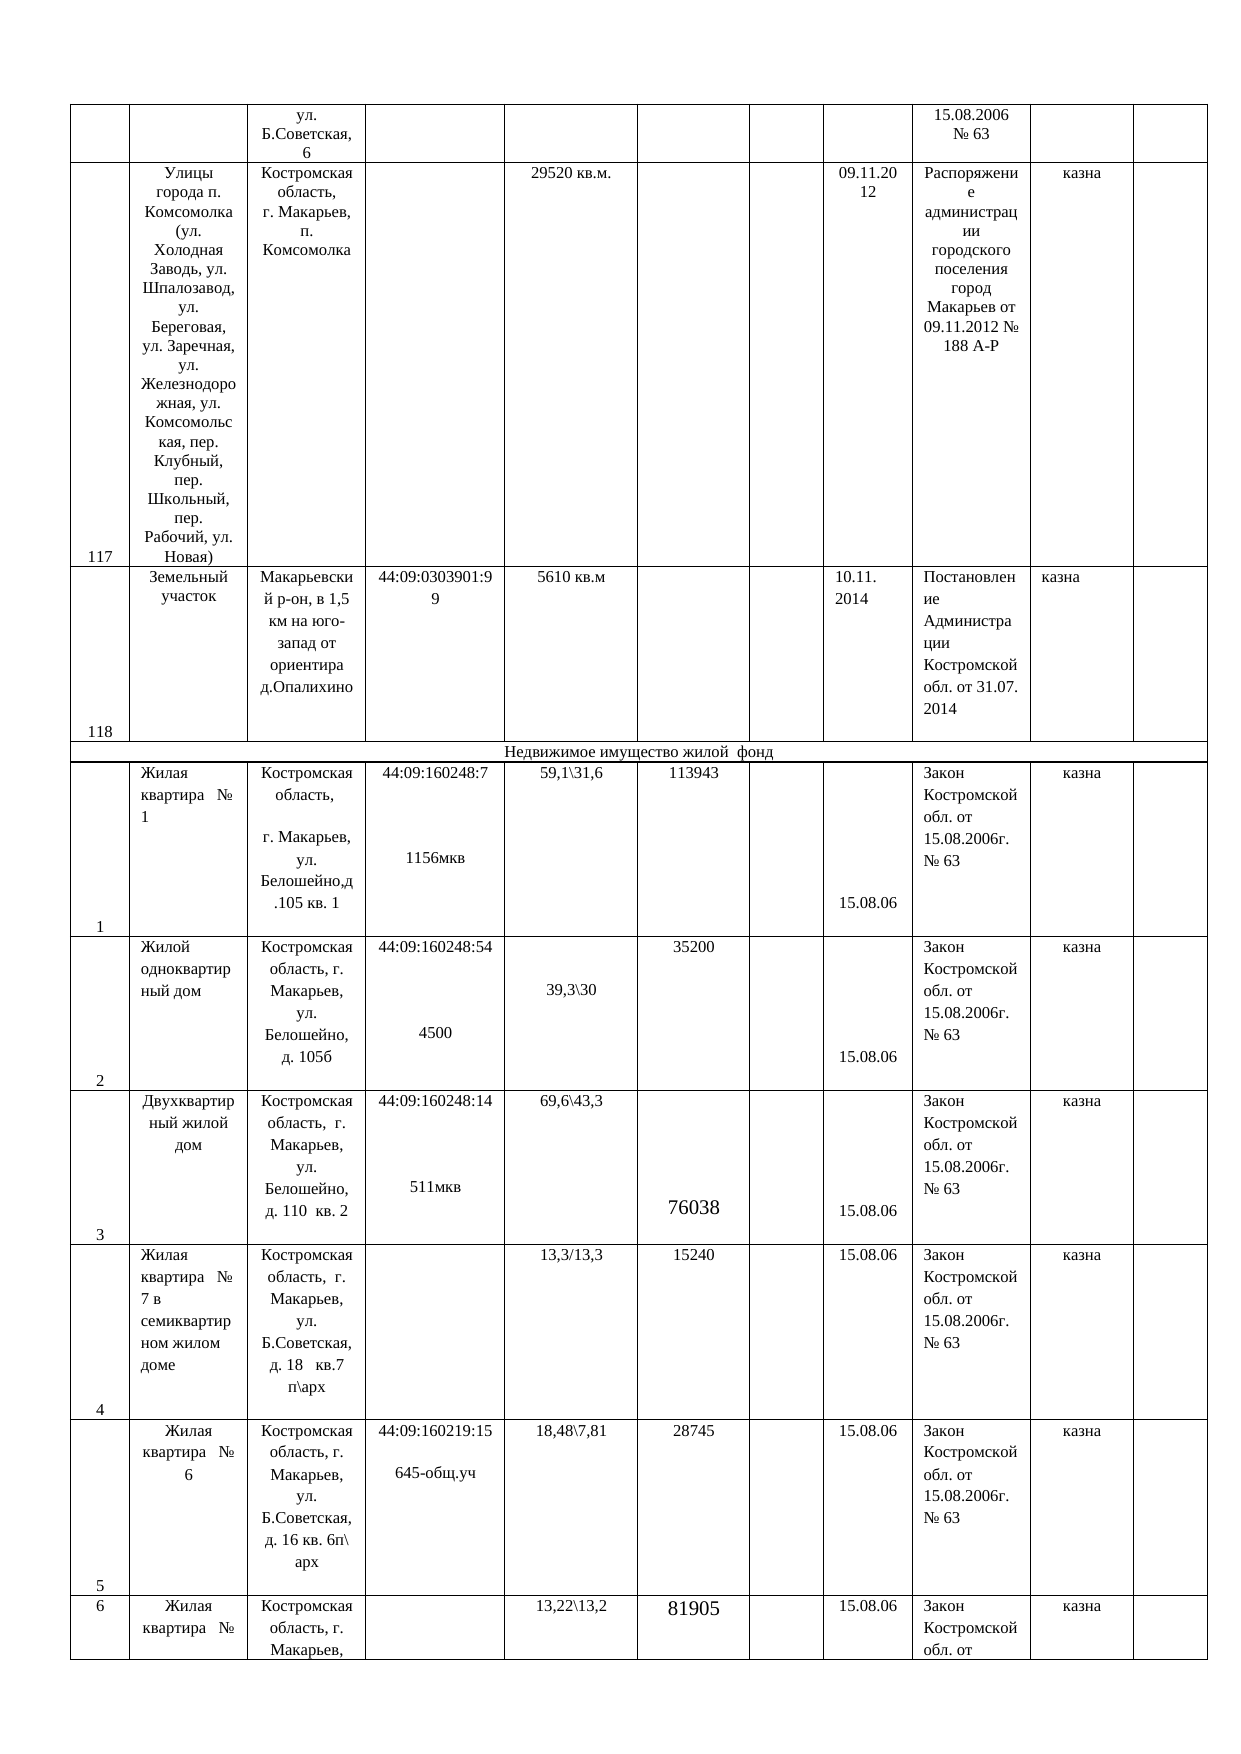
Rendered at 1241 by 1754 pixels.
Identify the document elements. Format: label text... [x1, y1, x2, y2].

table_cell [366, 105, 504, 162]
table_cell 113943 [638, 763, 749, 936]
table_cell [750, 1596, 823, 1659]
table_cell 44:09:160248:14 511мкв [366, 1091, 504, 1243]
table_cell [1134, 105, 1207, 162]
table_cell 15.08.2006 № 63 [913, 105, 1030, 162]
table_cell [638, 105, 749, 162]
table_cell казна [1031, 763, 1133, 936]
table_cell [1134, 1091, 1207, 1243]
table_cell [505, 105, 637, 162]
table_cell Недвижимое имущество жилой фонд [71, 742, 1207, 761]
table_cell казна [1031, 1245, 1133, 1419]
table_cell [1134, 937, 1207, 1090]
table_cell Костромская область, г. Макарьев, ул. Белошейно, д. 110 кв. 2 [248, 1091, 365, 1243]
table_cell [366, 1245, 504, 1419]
table_cell Костромская область, г. Макарьев, п. Комсомолка [248, 163, 365, 566]
table_cell [750, 567, 823, 741]
table_cell [750, 105, 823, 162]
table_cell 28745 [638, 1420, 749, 1595]
table_cell 2 [71, 937, 129, 1090]
table_cell Костромская область, г. Макарьев, [248, 1596, 365, 1659]
table_cell Закон Костромской обл. от 15.08.2006г. № 63 [913, 937, 1030, 1090]
table_cell Закон Костромской обл. от 15.08.2006г. № 63 [913, 1245, 1030, 1419]
table_cell казна [1031, 163, 1133, 566]
table_cell [1134, 1245, 1207, 1419]
table_cell казна [1031, 1420, 1133, 1595]
table_cell 15.08.06 [824, 1091, 912, 1243]
table_cell 18,48\7,81 [505, 1420, 637, 1595]
table_cell [1134, 1596, 1207, 1659]
table_cell 3 [71, 1091, 129, 1243]
table_cell 44:09:160248:7 1156мкв [366, 763, 504, 936]
table_cell 44:09:160219:15 645-общ.уч [366, 1420, 504, 1595]
table_cell Двухквартирный жилой дом [130, 1091, 247, 1243]
table_cell 35200 [638, 937, 749, 1090]
table_cell 39,3\30 [505, 937, 637, 1090]
table_cell [71, 105, 129, 162]
table_cell [638, 567, 749, 741]
table_cell Макарьевский р-он, в 1,5 км на юго-запад от ориентира д.Опалихино [248, 567, 365, 741]
table_cell Земельный участок [130, 567, 247, 741]
table_cell Закон Костромской обл. от 15.08.2006г. № 63 [913, 1420, 1030, 1595]
table_cell [750, 1091, 823, 1243]
table_cell 15.08.06 [824, 937, 912, 1090]
table_cell Жилая квартира № 6 [130, 1420, 247, 1595]
table_cell 10.11. 2014 [824, 567, 912, 741]
table_cell 15.08.06 [824, 1596, 912, 1659]
table_cell 15240 [638, 1245, 749, 1419]
table_cell Постановление Администрации Костромской обл. от 31.07. 2014 [913, 567, 1030, 741]
table_cell 1 [71, 763, 129, 936]
table_cell 13,22\13,2 [505, 1596, 637, 1659]
table_cell Жилая квартира № 7 в семиквартирном жилом доме [130, 1245, 247, 1419]
table_cell Костромская область, г. Макарьев, ул. Белошейно,д.105 кв. 1 [248, 763, 365, 936]
table_cell [1134, 163, 1207, 566]
table_cell [366, 1596, 504, 1659]
table_cell 118 [71, 567, 129, 741]
table_cell [750, 1245, 823, 1419]
table_cell Распоряжение администрации городского поселения город Макарьев от 09.11.2012 № 188 А-Р [913, 163, 1030, 566]
table_cell Костромская область, г. Макарьев, ул. Б.Советская, д. 18 кв.7 п\арх [248, 1245, 365, 1419]
table_cell 29520 кв.м. [505, 163, 637, 566]
table_cell 117 [71, 163, 129, 566]
table_cell 15.08.06 [824, 1245, 912, 1419]
table_cell казна [1031, 1596, 1133, 1659]
table_cell ул. Б.Советская, 6 [248, 105, 365, 162]
table_cell Костромская область, г. Макарьев, ул. Белошейно, д. 105б [248, 937, 365, 1090]
table_cell казна [1031, 567, 1133, 741]
table_cell [130, 105, 247, 162]
table_cell Закон Костромской обл. от 15.08.2006г. № 63 [913, 1091, 1030, 1243]
table_cell 44:09:160248:54 4500 [366, 937, 504, 1090]
table_cell [824, 105, 912, 162]
table_cell Закон Костромской обл. от 15.08.2006г. № 63 [913, 763, 1030, 936]
table_cell [750, 1420, 823, 1595]
table_cell казна [1031, 937, 1133, 1090]
table_cell [750, 763, 823, 936]
table_cell 59,1\31,6 [505, 763, 637, 936]
table_cell [750, 163, 823, 566]
table_cell Костромская область, г. Макарьев, ул. Б.Советская, д. 16 кв. 6п\арх [248, 1420, 365, 1595]
table_cell 81905 [638, 1596, 749, 1659]
table_cell 76038 [638, 1091, 749, 1243]
table_cell 6 [71, 1596, 129, 1659]
table_cell Жилая квартира № [130, 1596, 247, 1659]
table_cell [1031, 105, 1133, 162]
table_cell Закон Костромской обл. от [913, 1596, 1030, 1659]
table_cell Жилая квартира № 1 [130, 763, 247, 936]
table_cell [750, 937, 823, 1090]
table_cell 69,6\43,3 [505, 1091, 637, 1243]
table_cell Улицы города п. Комсомолка (ул. Холодная Заводь, ул. Шпалозавод, ул. Береговая, ул. Заречная, ул. Железнодорожная, ул. Комсомольская, пер. Клубный, пер. Школьный, пер. Рабочий, ул. Новая) [130, 163, 247, 566]
table_cell казна [1031, 1091, 1133, 1243]
table_cell [638, 163, 749, 566]
table_cell [1134, 763, 1207, 936]
table_cell 5 [71, 1420, 129, 1595]
table_cell 09.11.2012 [824, 163, 912, 566]
table_cell 44:09:0303901:99 [366, 567, 504, 741]
table_cell 13,3/13,3 [505, 1245, 637, 1419]
table_cell 5610 кв.м [505, 567, 637, 741]
table_cell 15.08.06 [824, 763, 912, 936]
table_cell [1134, 1420, 1207, 1595]
table_cell [1134, 567, 1207, 741]
table_cell [366, 163, 504, 566]
table_cell 4 [71, 1245, 129, 1419]
table_cell 15.08.06 [824, 1420, 912, 1595]
table_cell Жилой одноквартирный дом [130, 937, 247, 1090]
